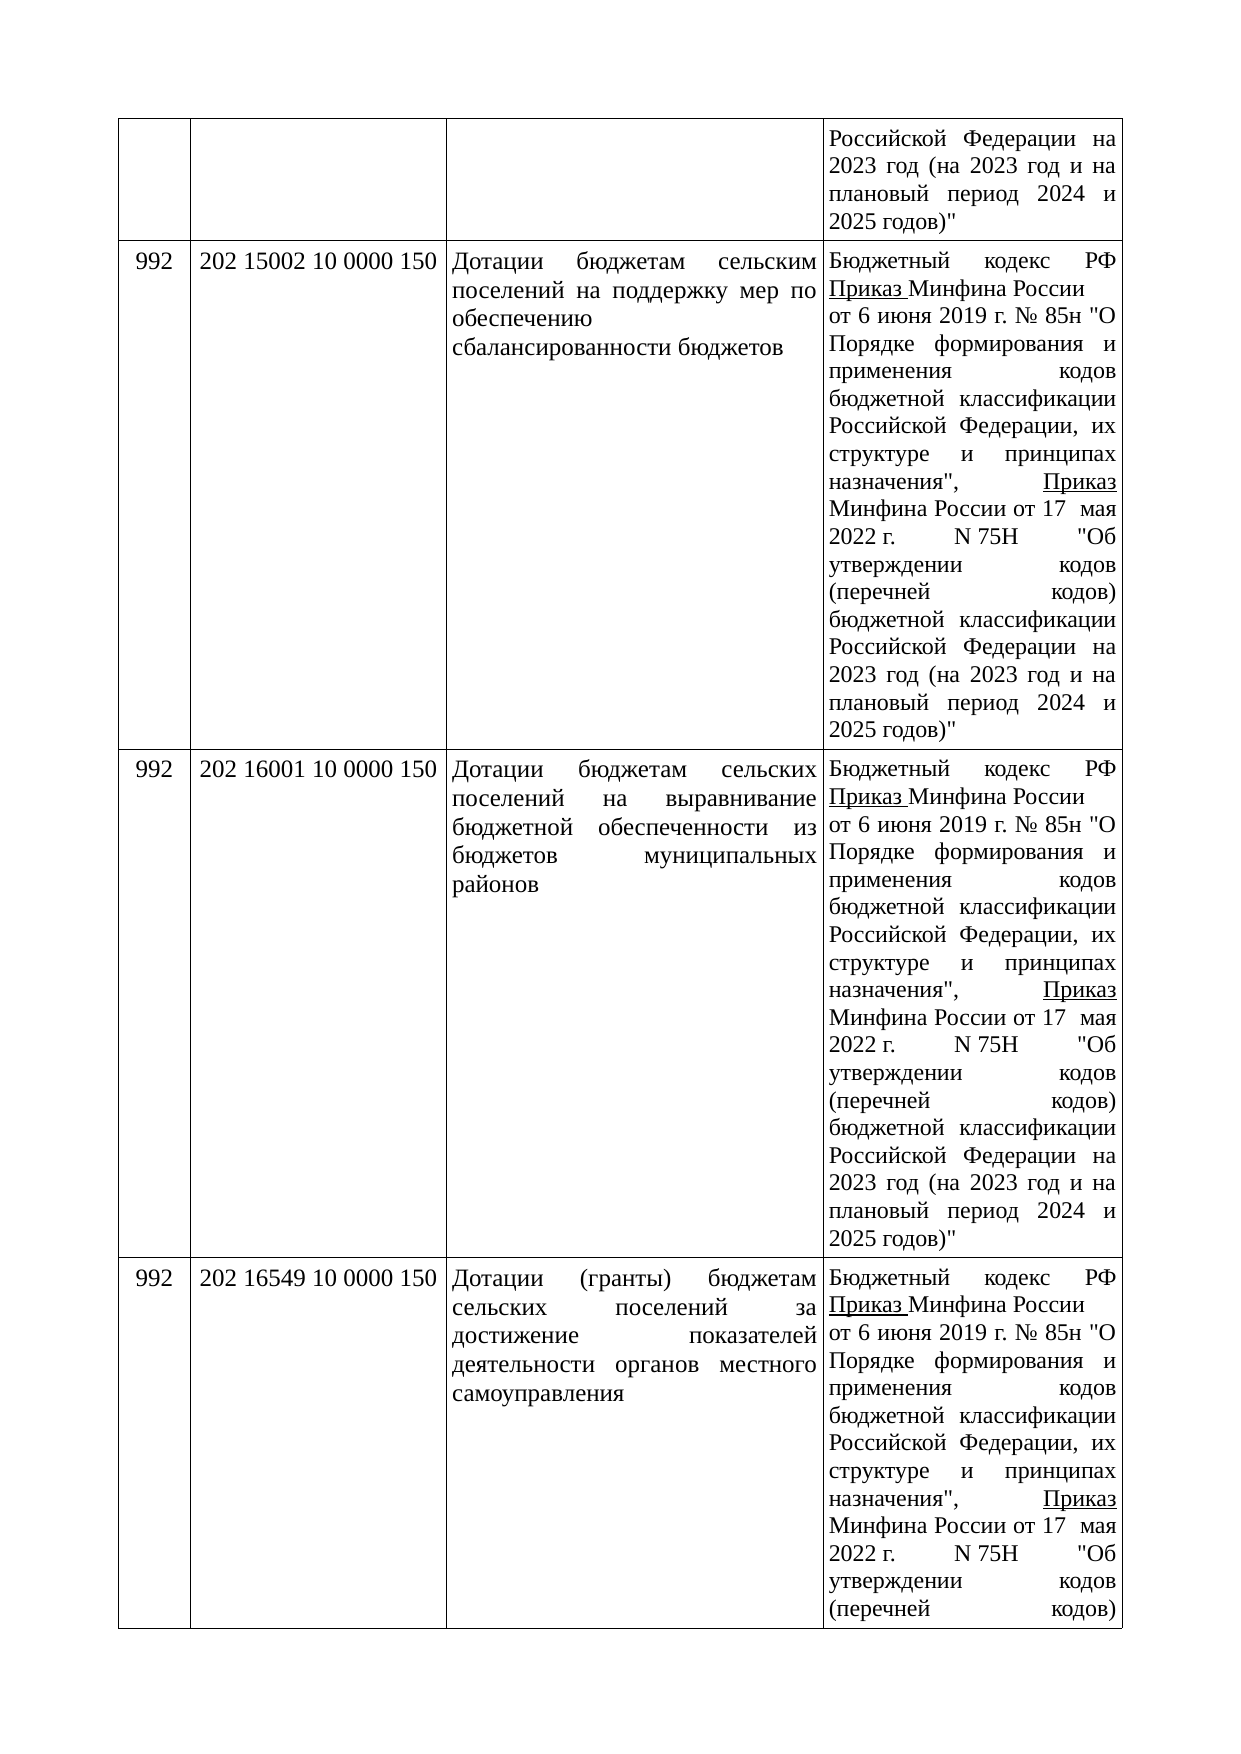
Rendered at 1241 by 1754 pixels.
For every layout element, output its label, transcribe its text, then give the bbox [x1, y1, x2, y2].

table_cell Бюджетный кодекс РФ Приказ Минфина России от 6 июня 2019 г. № 85н "О Порядке формирования и применения кодов бюджетной классификации Российской Федерации, их структуре и принципах назначения", Приказ Минфина России от 17 мая 2022 г. N 75Н "Об утверждении кодов (перечней кодов) бюджетной классификации Российской Федерации на 2023 год (на 2023 год и на плановый период 2024 и 2025 годов)" [824, 750, 1122, 1257]
table_cell Дотации бюджетам сельских поселений на выравнивание бюджетной обеспеченности из бюджетов муниципальных районов [447, 750, 823, 1257]
table_cell Бюджетный кодекс РФ Приказ Минфина России от 6 июня 2019 г. № 85н "О Порядке формирования и применения кодов бюджетной классификации Российской Федерации, их структуре и принципах назначения", Приказ Минфина России от 17 мая 2022 г. N 75Н "Об утверждении кодов (перечней кодов) бюджетной классификации Российской Федерации на 2023 год (на 2023 год и на плановый период 2024 и 2025 годов)" [824, 241, 1122, 748]
table_cell 202 16549 10 0000 150 [191, 1258, 446, 1627]
table_cell Бюджетный кодекс РФ Приказ Минфина России от 6 июня 2019 г. № 85н "О Порядке формирования и применения кодов бюджетной классификации Российской Федерации, их структуре и принципах назначения", Приказ Минфина России от 17 мая 2022 г. N 75Н "Об утверждении кодов (перечней кодов) [824, 1258, 1122, 1627]
table_cell 992 [119, 1258, 190, 1627]
table_cell 202 16001 10 0000 150 [191, 750, 446, 1257]
table_cell 992 [119, 750, 190, 1257]
table_cell 202 15002 10 0000 150 [191, 241, 446, 748]
table_cell Дотации (гранты) бюджетам сельских поселений за достижение показателей деятельности органов местного самоуправления [447, 1258, 823, 1627]
table_cell [191, 119, 446, 240]
table_cell Дотации бюджетам сельским поселений на поддержку мер по обеспечению сбалансированности бюджетов [447, 241, 823, 748]
table_cell 992 [119, 241, 190, 748]
table_cell Российской Федерации на 2023 год (на 2023 год и на плановый период 2024 и 2025 годов)" [824, 119, 1122, 240]
table_cell [119, 119, 190, 240]
table_cell [447, 119, 823, 240]
